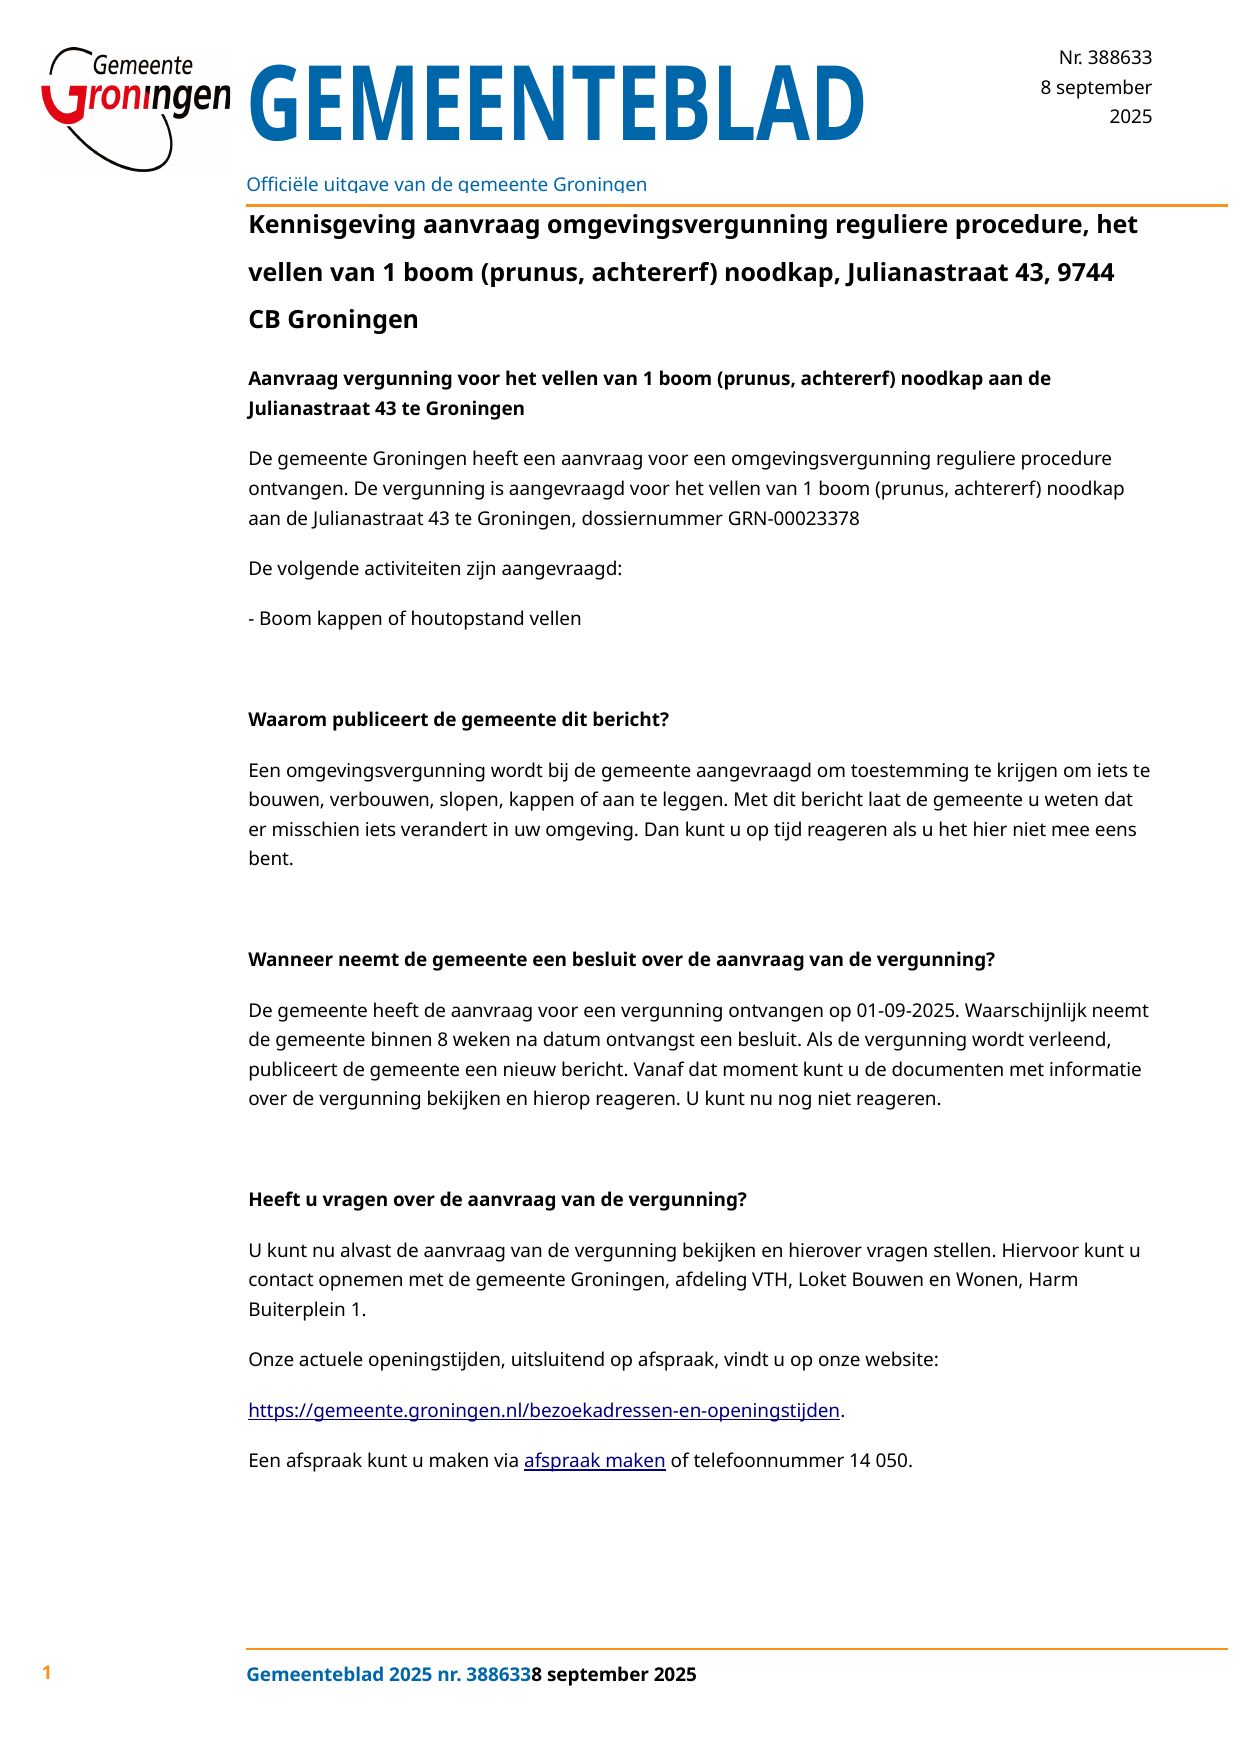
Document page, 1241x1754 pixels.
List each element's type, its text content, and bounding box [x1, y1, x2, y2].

text U kunt nu alvast de aanvraag van de vergunning bekijken en hierover vragen stellen. Hiervoor kunt u contact opnemen met de gemeente Groningen, afdeling VTH, Loket Bouwen en Wonen, Harm Buiterplein 1. [248, 1237, 1152, 1322]
text De gemeente heeft de aanvraag voor een vergunning ontvangen op 01-09-2025. Waarschijnlijk neemt de gemeente binnen 8 weken na datum ontvangst een besluit. Als de vergunning wordt verleend, publiceert de gemeente een nieuw bericht. Vanaf dat moment kunt u de documenten met informatie over de vergunning bekijken en hierop reageren. U kunt nu nog niet reageren. [248, 997, 1152, 1111]
text Een omgevingsvergunning wordt bij de gemeente aangevraagd om toestemming te krijgen om iets te bouwen, verbouwen, slopen, kappen of aan te leggen. Met dit bericht laat de gemeente u weten dat er misschien iets verandert in uw omgeving. Dan kunt u op tijd reageren als u het hier niet mee eens bent. [248, 757, 1152, 871]
text - Boom kappen of houtopstand vellen [248, 606, 1152, 631]
text Wanneer neemt de gemeente een besluit over de aanvraag van de vergunning? [248, 946, 1152, 972]
text Kennisgeving aanvraag omgevingsvergunning reguliere procedure, het vellen van 1 boom (prunus, achtererf) noodkap, Julianastraat 43, 9744 CB Groningen [248, 207, 1152, 336]
text De volgende activiteiten zijn aangevraagd: [248, 555, 1152, 581]
text De gemeente Groningen heeft een aanvraag voor een omgevingsvergunning reguliere procedure ontvangen. De vergunning is aangevraagd voor het vellen van 1 boom (prunus, achtererf) noodkap aan de Julianastraat 43 te Groningen, dossiernummer GRN-00023378 [248, 446, 1152, 530]
text https://gemeente.groningen.nl/bezoekadressen-en-openingstijden. [248, 1397, 1152, 1422]
text Heeft u vragen over de aanvraag van de vergunning? [248, 1186, 1152, 1212]
text Waarom publiceert de gemeente dit bericht? [248, 706, 1152, 732]
text Een afspraak kunt u maken via afspraak maken of telefoonnummer 14 050. [248, 1447, 1152, 1473]
text Aanvraag vergunning voor het vellen van 1 boom (prunus, achtererf) noodkap aan de Julianastraat 43 te Groningen [248, 366, 1152, 421]
text Onze actuele openingstijden, uitsluitend op afspraak, vindt u op onze website: [248, 1346, 1152, 1372]
picture [41, 47, 231, 172]
